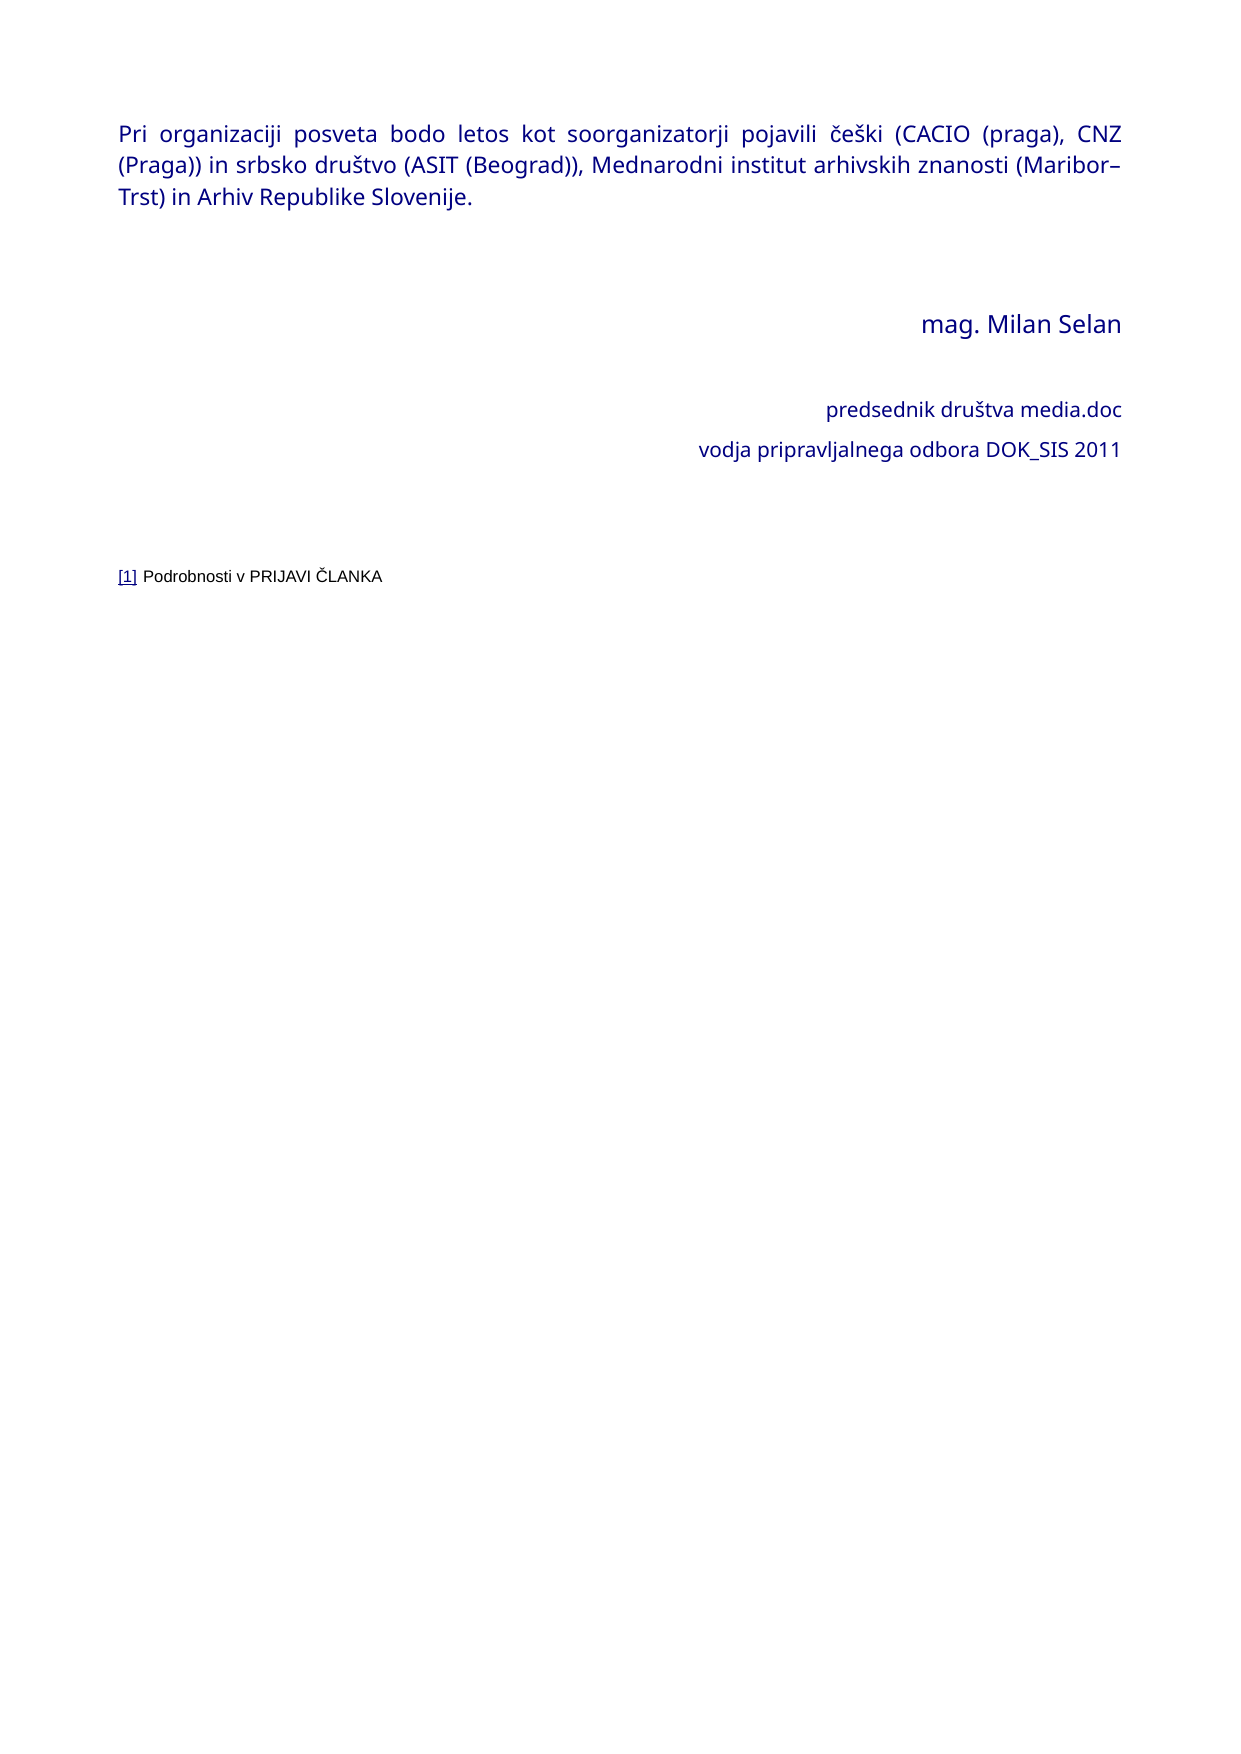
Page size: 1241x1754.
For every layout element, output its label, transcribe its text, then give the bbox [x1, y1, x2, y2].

text predsednik društva media.doc [118, 395, 1122, 423]
text vodja pripravljalnega odbora DOK_SIS 2011 [118, 436, 1122, 464]
text [1] Podrobnosti v PRIJAVI ČLANKA [118, 559, 1122, 588]
text mag. Milan Selan [118, 307, 1122, 341]
text Pri organizaciji posveta bodo letos kot soorganizatorji pojavili češki (CACIO (praga), CNZ (Praga)) in srbsko društvo (ASIT (Beograd)), Mednarodni institut arhivskih znanosti (Maribor–Trst) in Arhiv Republike Slovenije. [118, 118, 1122, 212]
